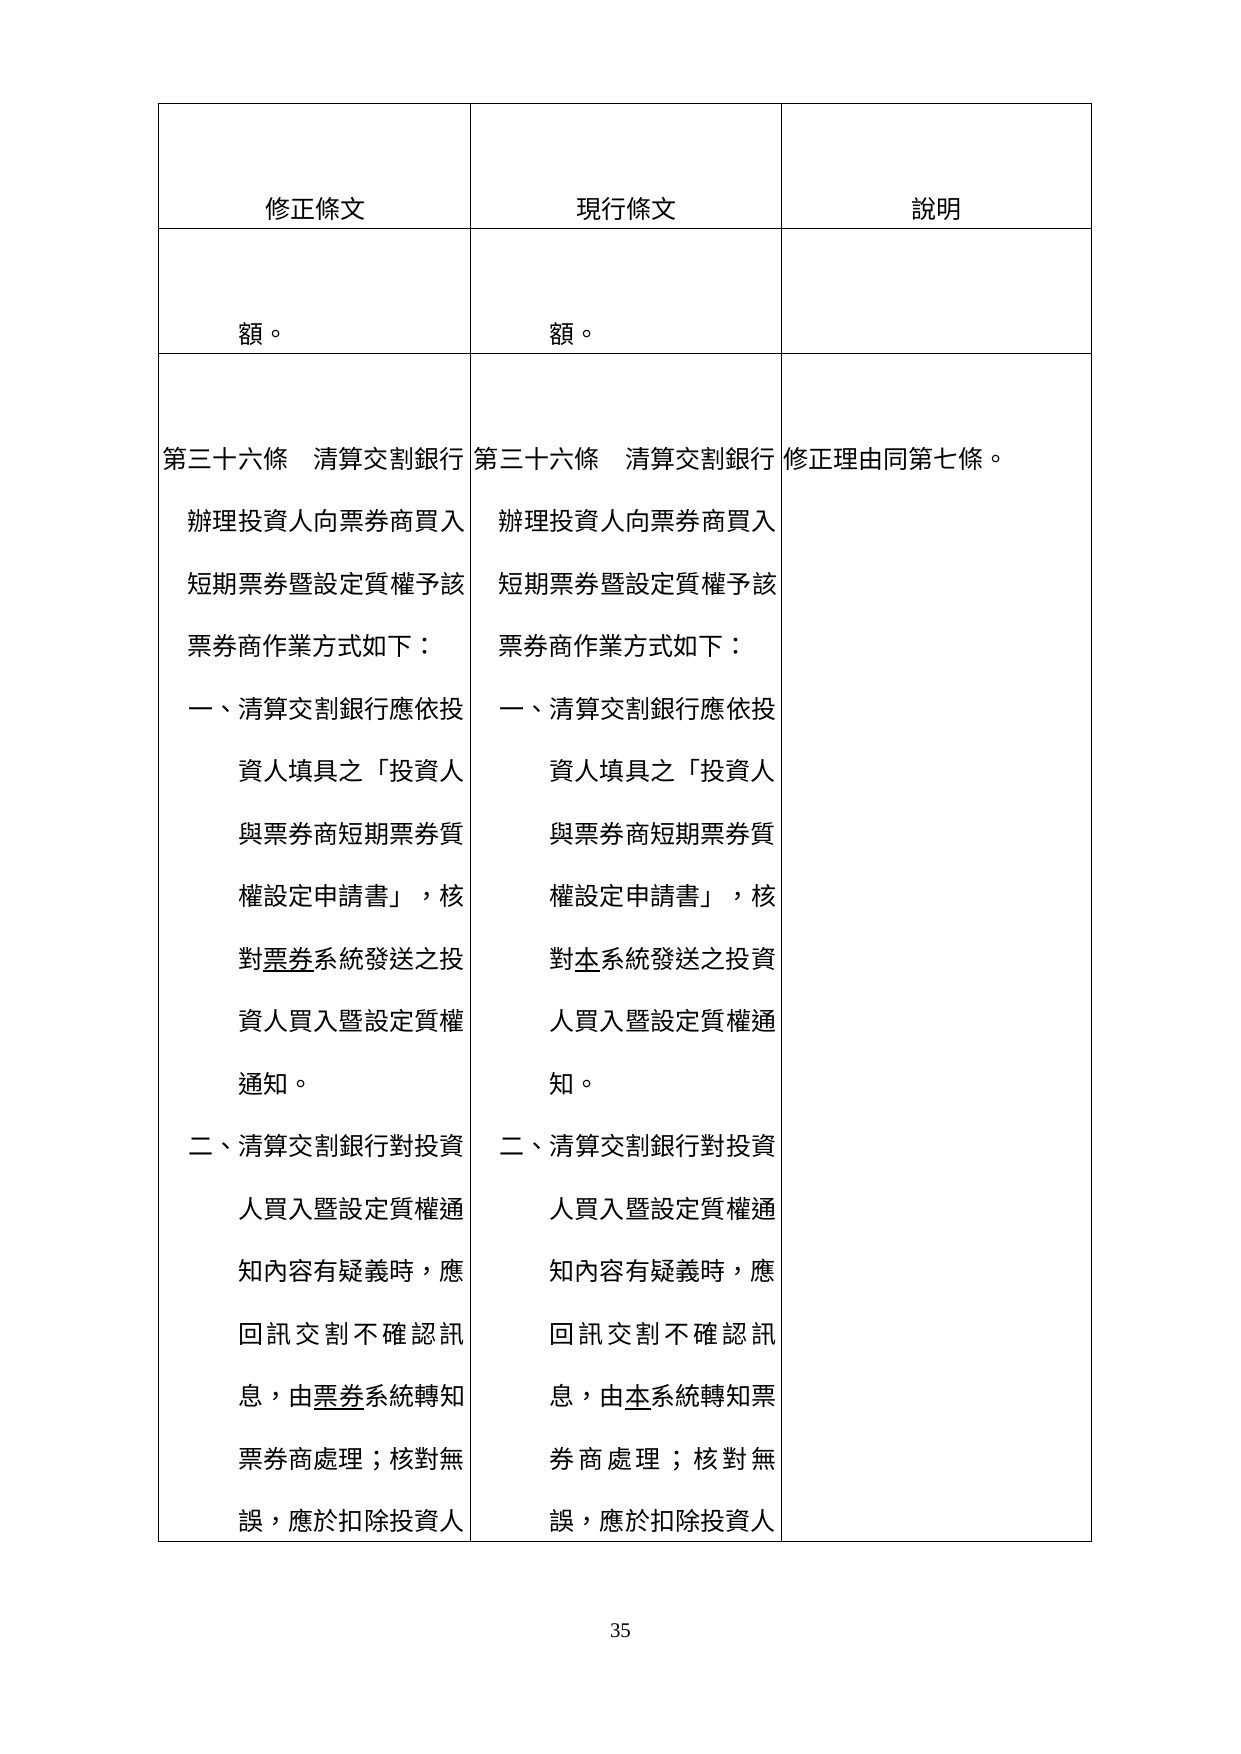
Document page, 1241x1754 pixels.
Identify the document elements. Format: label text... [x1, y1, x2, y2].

table_cell [782, 229, 1091, 353]
table_cell 額。 [471, 229, 781, 353]
table_header 修正條文 [159, 104, 470, 228]
table_header 說明 [782, 104, 1091, 228]
table_cell 第三十六條 清算交割銀行辦理投資人向票券商買入短期票券暨設定質權予該票券商作業方式如下： 一、清算交割銀行應依投資人填具之「投資人與票券商短期票券質權設定申請書」，核對本系統發送之投資人買入暨設定質權通知。 二、清算交割銀行對投資人買入暨設定質權通知內容有疑義時，應回訊交割不確認訊息，由本系統轉知票券商處理；核對無誤，應於扣除投資人 [471, 354, 781, 1541]
table_cell 第三十六條 清算交割銀行辦理投資人向票券商買入短期票券暨設定質權予該票券商作業方式如下： 一、清算交割銀行應依投資人填具之「投資人與票券商短期票券質權設定申請書」，核對票券系統發送之投資人買入暨設定質權通知。 二、清算交割銀行對投資人買入暨設定質權通知內容有疑義時，應回訊交割不確認訊息，由票券系統轉知票券商處理；核對無誤，應於扣除投資人 [159, 354, 470, 1541]
table_cell 額。 [159, 229, 470, 353]
table_header 現行條文 [471, 104, 781, 228]
table_cell 修正理由同第七條。 [782, 354, 1091, 1541]
